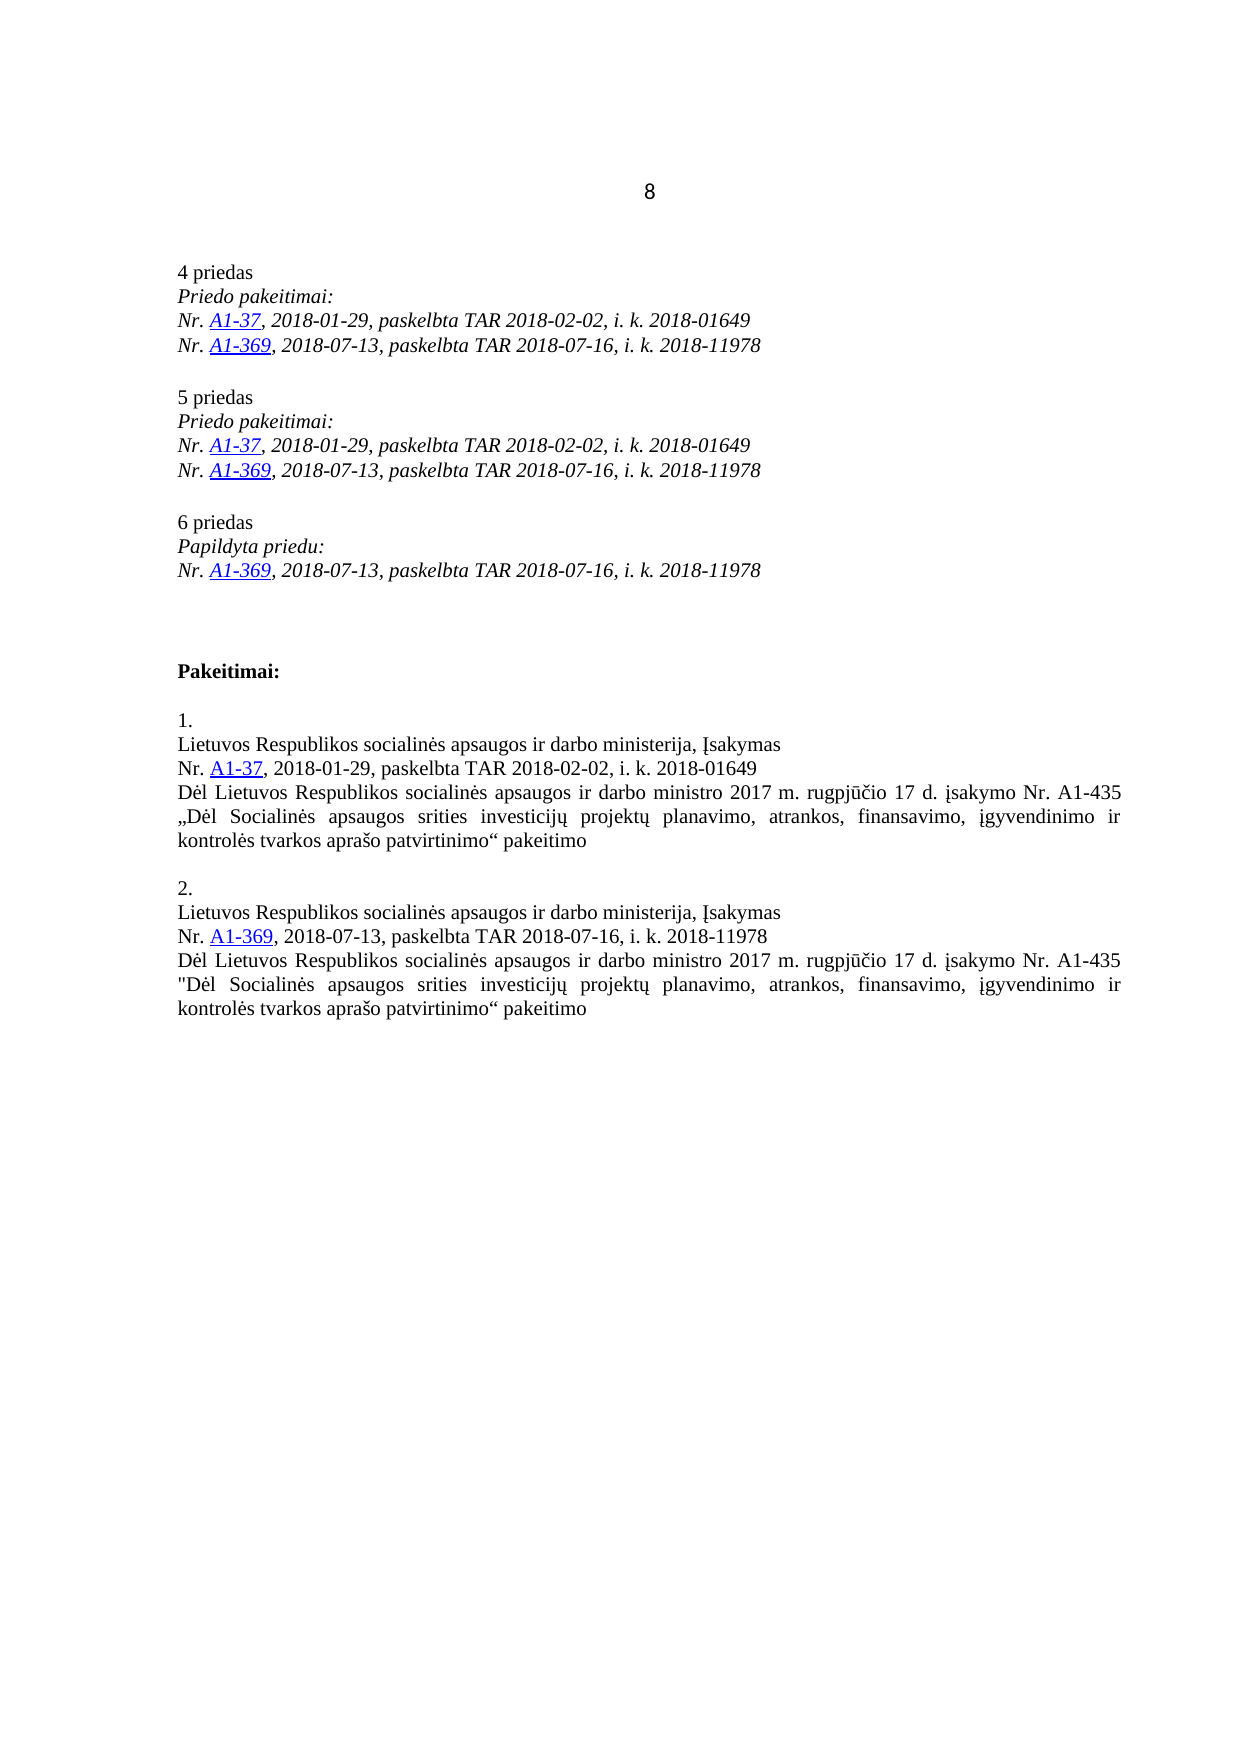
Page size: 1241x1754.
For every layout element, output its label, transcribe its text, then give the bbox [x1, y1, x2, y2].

text Nr. A1-369, 2018-07-13, paskelbta TAR 2018-07-16, i. k. 2018-11978 [177, 332, 1122, 357]
text Nr. A1-37, 2018-01-29, paskelbta TAR 2018-02-02, i. k. 2018-01649 [177, 308, 1122, 332]
text 5 priedas [177, 385, 1122, 409]
text Pakeitimai: [177, 659, 1122, 683]
text Lietuvos Respublikos socialinės apsaugos ir darbo ministerija, Įsakymas [177, 900, 1122, 924]
text Nr. A1-369, 2018-07-13, paskelbta TAR 2018-07-16, i. k. 2018-11978 [177, 924, 1122, 948]
text Priedo pakeitimai: [177, 409, 1122, 433]
text Dėl Lietuvos Respublikos socialinės apsaugos ir darbo ministro 2017 m. rugpjūčio 17 d. įsakymo Nr. A1-435 „Dėl Socialinės apsaugos srities investicijų projektų planavimo, atrankos, finansavimo, įgyvendinimo ir kontrolės tvarkos aprašo patvirtinimo“ pakeitimo [177, 780, 1122, 852]
text 1. [177, 707, 1122, 732]
text Nr. A1-369, 2018-07-13, paskelbta TAR 2018-07-16, i. k. 2018-11978 [177, 457, 1122, 482]
text Priedo pakeitimai: [177, 284, 1122, 308]
text Papildyta priedu: [177, 534, 1122, 558]
text Lietuvos Respublikos socialinės apsaugos ir darbo ministerija, Įsakymas [177, 732, 1122, 756]
text 6 priedas [177, 510, 1122, 534]
text Nr. A1-369, 2018-07-13, paskelbta TAR 2018-07-16, i. k. 2018-11978 [177, 558, 1122, 582]
text Nr. A1-37, 2018-01-29, paskelbta TAR 2018-02-02, i. k. 2018-01649 [177, 756, 1122, 780]
text Nr. A1-37, 2018-01-29, paskelbta TAR 2018-02-02, i. k. 2018-01649 [177, 433, 1122, 457]
text 2. [177, 876, 1122, 900]
text 4 priedas [177, 260, 1122, 284]
text Dėl Lietuvos Respublikos socialinės apsaugos ir darbo ministro 2017 m. rugpjūčio 17 d. įsakymo Nr. A1-435 "Dėl Socialinės apsaugos srities investicijų projektų planavimo, atrankos, finansavimo, įgyvendinimo ir kontrolės tvarkos aprašo patvirtinimo“ pakeitimo [177, 948, 1122, 1020]
